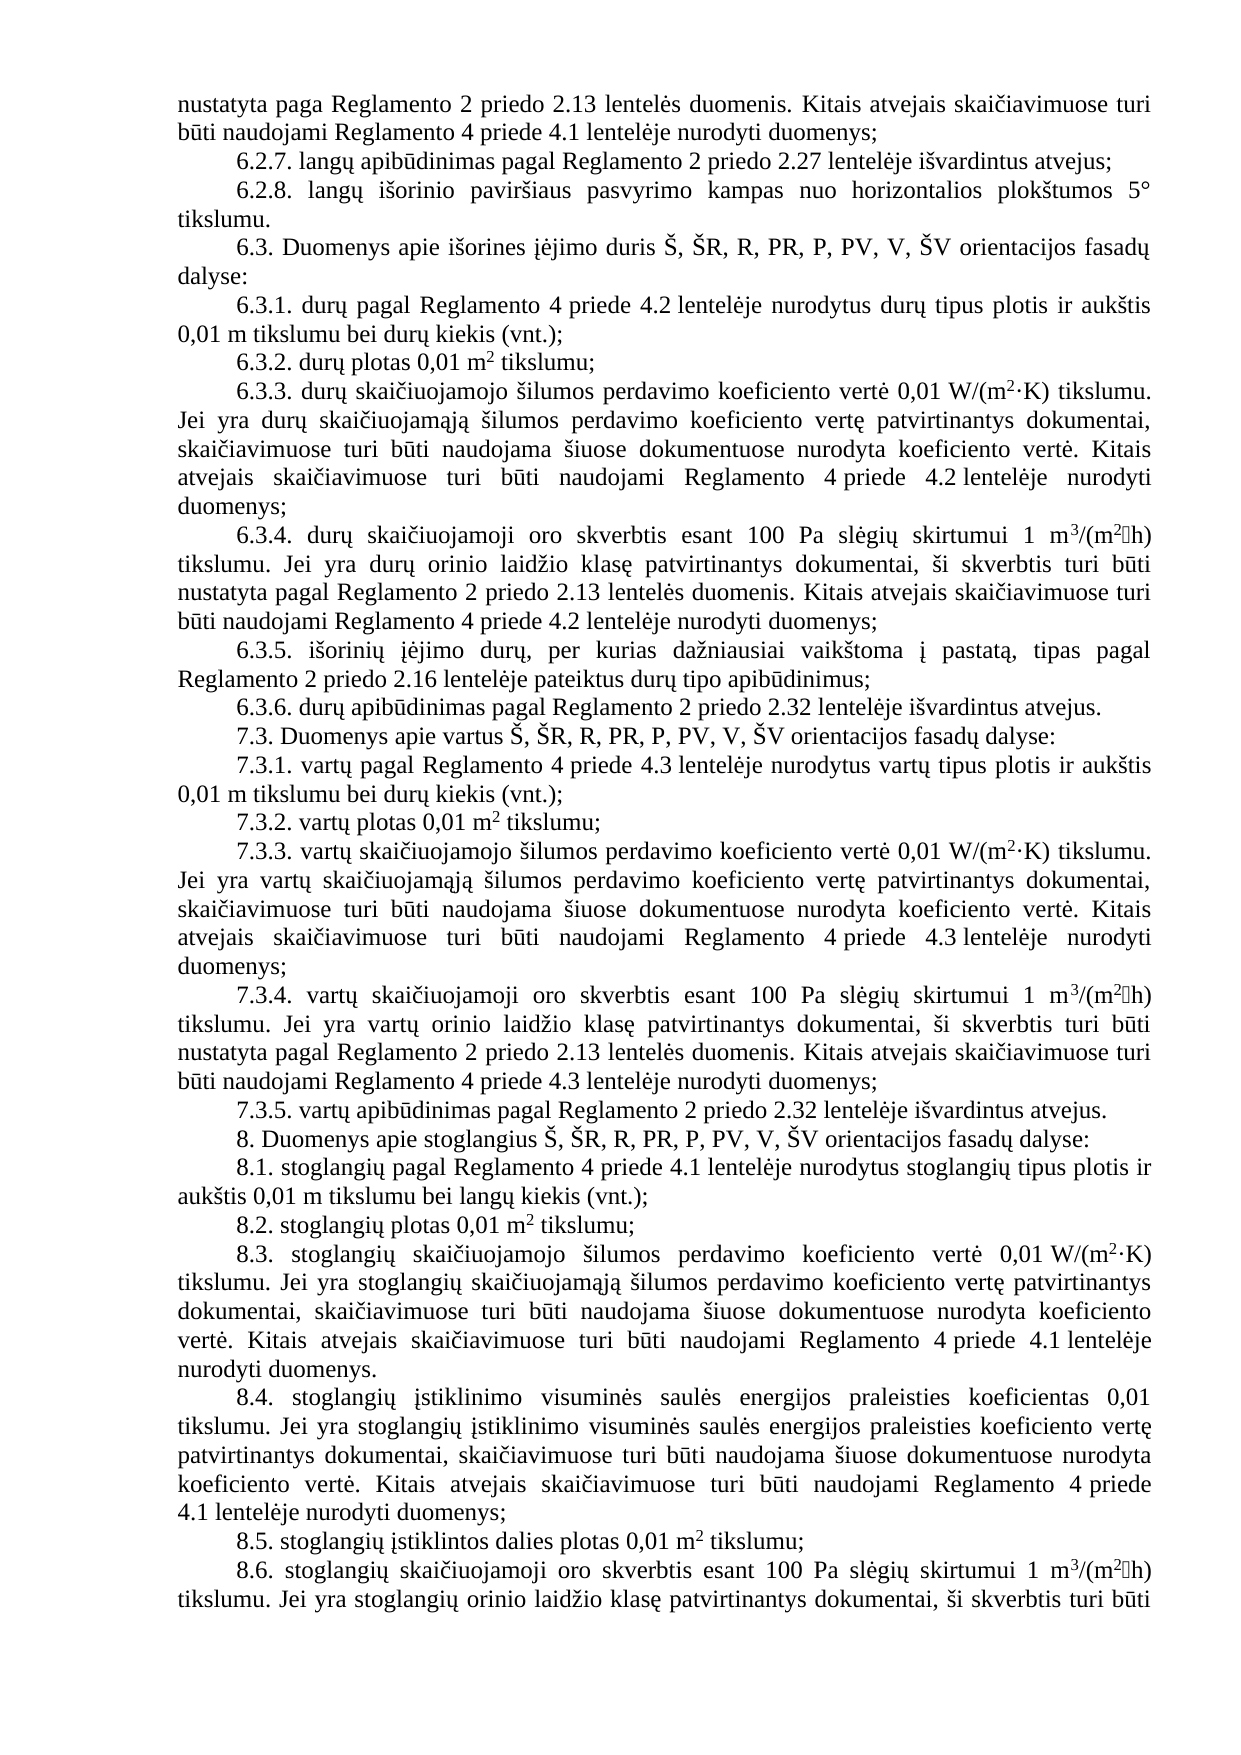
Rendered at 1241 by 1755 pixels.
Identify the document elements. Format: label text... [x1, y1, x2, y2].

text 7.3.4. vartų skaičiuojamoji oro skverbtis esant 100 Pa slėgių skirtumui 1 m3/(m2h) tikslumu. Jei yra vartų orinio laidžio klasę patvirtinantys dokumentai, ši skverbtis turi būti nustatyta pagal Reglamento 2 priedo 2.13 lentelės duomenis. Kitais atvejais skaičiavimuose turi būti naudojami Reglamento 4 priede 4.3 lentelėje nurodyti duomenys; [177, 980, 1152, 1095]
text nustatyta paga Reglamento 2 priedo 2.13 lentelės duomenis. Kitais atvejais skaičiavimuose turi būti naudojami Reglamento 4 priede 4.1 lentelėje nurodyti duomenys; [177, 89, 1152, 146]
text 7.3.1. vartų pagal Reglamento 4 priede 4.3 lentelėje nurodytus vartų tipus plotis ir aukštis 0,01 m tikslumu bei durų kiekis (vnt.); [177, 750, 1152, 807]
text 6.3.2. durų plotas 0,01 m2 tikslumu; [177, 347, 1152, 376]
text 8.6. stoglangių skaičiuojamoji oro skverbtis esant 100 Pa slėgių skirtumui 1 m3/(m2h) tikslumu. Jei yra stoglangių orinio laidžio klasę patvirtinantys dokumentai, ši skverbtis turi būti [177, 1555, 1152, 1612]
text 7.3. Duomenys apie vartus Š, ŠR, R, PR, P, PV, V, ŠV orientacijos fasadų dalyse: [177, 721, 1152, 750]
text 8.4. stoglangių įstiklinimo visuminės saulės energijos praleisties koeficientas 0,01 tikslumu. Jei yra stoglangių įstiklinimo visuminės saulės energijos praleisties koeficiento vertę patvirtinantys dokumentai, skaičiavimuose turi būti naudojama šiuose dokumentuose nurodyta koeficiento vertė. Kitais atvejais skaičiavimuose turi būti naudojami Reglamento 4 priede 4.1 lentelėje nurodyti duomenys; [177, 1382, 1152, 1526]
text 8. Duomenys apie stoglangius Š, ŠR, R, PR, P, PV, V, ŠV orientacijos fasadų dalyse: [177, 1124, 1152, 1152]
text 7.3.2. vartų plotas 0,01 m2 tikslumu; [177, 807, 1152, 836]
text 6.3.1. durų pagal Reglamento 4 priede 4.2 lentelėje nurodytus durų tipus plotis ir aukštis 0,01 m tikslumu bei durų kiekis (vnt.); [177, 290, 1152, 347]
text 6.2.7. langų apibūdinimas pagal Reglamento 2 priedo 2.27 lentelėje išvardintus atvejus; [177, 146, 1152, 175]
text 8.3. stoglangių skaičiuojamojo šilumos perdavimo koeficiento vertė 0,01 W/(m2·K) tikslumu. Jei yra stoglangių skaičiuojamąją šilumos perdavimo koeficiento vertę patvirtinantys dokumentai, skaičiavimuose turi būti naudojama šiuose dokumentuose nurodyta koeficiento vertė. Kitais atvejais skaičiavimuose turi būti naudojami Reglamento 4 priede 4.1 lentelėje nurodyti duomenys. [177, 1239, 1152, 1382]
text 6.3.3. durų skaičiuojamojo šilumos perdavimo koeficiento vertė 0,01 W/(m2·K) tikslumu. Jei yra durų skaičiuojamąją šilumos perdavimo koeficiento vertę patvirtinantys dokumentai, skaičiavimuose turi būti naudojama šiuose dokumentuose nurodyta koeficiento vertė. Kitais atvejais skaičiavimuose turi būti naudojami Reglamento 4 priede 4.2 lentelėje nurodyti duomenys; [177, 376, 1152, 520]
text 8.2. stoglangių plotas 0,01 m2 tikslumu; [177, 1210, 1152, 1239]
text 6.2.8. langų išorinio paviršiaus pasvyrimo kampas nuo horizontalios plokštumos 5° tikslumu. [177, 175, 1152, 232]
text 8.1. stoglangių pagal Reglamento 4 priede 4.1 lentelėje nurodytus stoglangių tipus plotis ir aukštis 0,01 m tikslumu bei langų kiekis (vnt.); [177, 1152, 1152, 1210]
text 6.3. Duomenys apie išorines įėjimo duris Š, ŠR, R, PR, P, PV, V, ŠV orientacijos fasadų dalyse: [177, 232, 1152, 290]
text 6.3.5. išorinių įėjimo durų, per kurias dažniausiai vaikštoma į pastatą, tipas pagal Reglamento 2 priedo 2.16 lentelėje pateiktus durų tipo apibūdinimus; [177, 635, 1152, 692]
text 7.3.3. vartų skaičiuojamojo šilumos perdavimo koeficiento vertė 0,01 W/(m2·K) tikslumu. Jei yra vartų skaičiuojamąją šilumos perdavimo koeficiento vertę patvirtinantys dokumentai, skaičiavimuose turi būti naudojama šiuose dokumentuose nurodyta koeficiento vertė. Kitais atvejais skaičiavimuose turi būti naudojami Reglamento 4 priede 4.3 lentelėje nurodyti duomenys; [177, 836, 1152, 980]
text 6.3.6. durų apibūdinimas pagal Reglamento 2 priedo 2.32 lentelėje išvardintus atvejus. [177, 692, 1152, 721]
text 6.3.4. durų skaičiuojamoji oro skverbtis esant 100 Pa slėgių skirtumui 1 m3/(m2h) tikslumu. Jei yra durų orinio laidžio klasę patvirtinantys dokumentai, ši skverbtis turi būti nustatyta pagal Reglamento 2 priedo 2.13 lentelės duomenis. Kitais atvejais skaičiavimuose turi būti naudojami Reglamento 4 priede 4.2 lentelėje nurodyti duomenys; [177, 520, 1152, 635]
text 7.3.5. vartų apibūdinimas pagal Reglamento 2 priedo 2.32 lentelėje išvardintus atvejus. [177, 1095, 1152, 1124]
text 8.5. stoglangių įstiklintos dalies plotas 0,01 m2 tikslumu; [177, 1526, 1152, 1555]
